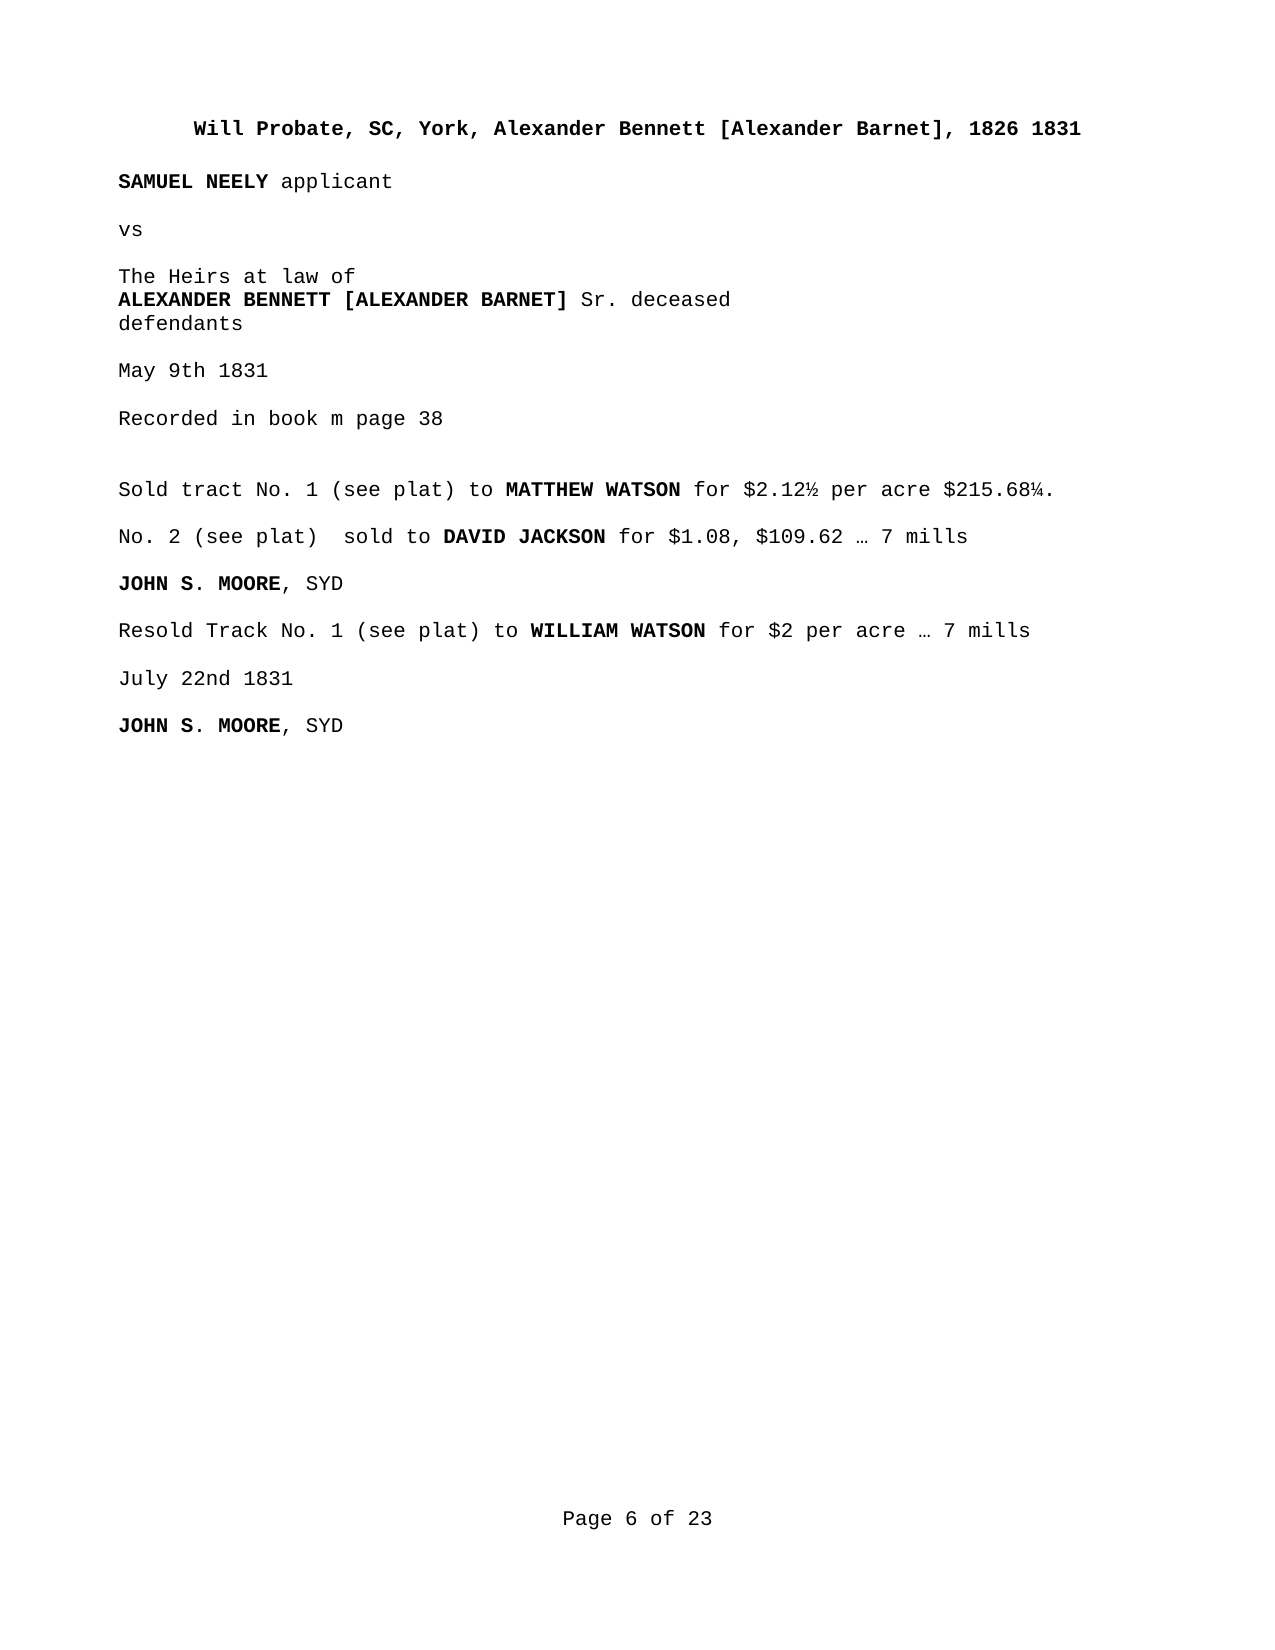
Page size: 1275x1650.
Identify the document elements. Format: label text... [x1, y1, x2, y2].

text May 9th 1831 [118, 360, 1157, 384]
text The Heirs at law of [118, 266, 1157, 289]
text defendants [118, 313, 1157, 337]
text July 22nd 1831 [118, 668, 1157, 691]
text No. 2 (see plat) sold to David Jackson for $1.08, $109.62 … 7 mills [118, 526, 1157, 549]
text vs [118, 218, 1157, 242]
text Sold tract No. 1 (see plat) to Matthew Watson for $2.12½ per acre $215.68¼. [118, 479, 1157, 502]
text John S. Moore, SYD [118, 715, 1157, 739]
text John S. Moore, SYD [118, 573, 1157, 597]
text Recorded in book m page 38 [118, 408, 1157, 431]
text Resold Track No. 1 (see plat) to William Watson for $2 per acre … 7 mills [118, 621, 1157, 644]
text Alexander Bennett [Alexander Barnet] Sr. deceased [118, 289, 1157, 313]
text Samuel Neely applicant [118, 171, 1157, 195]
